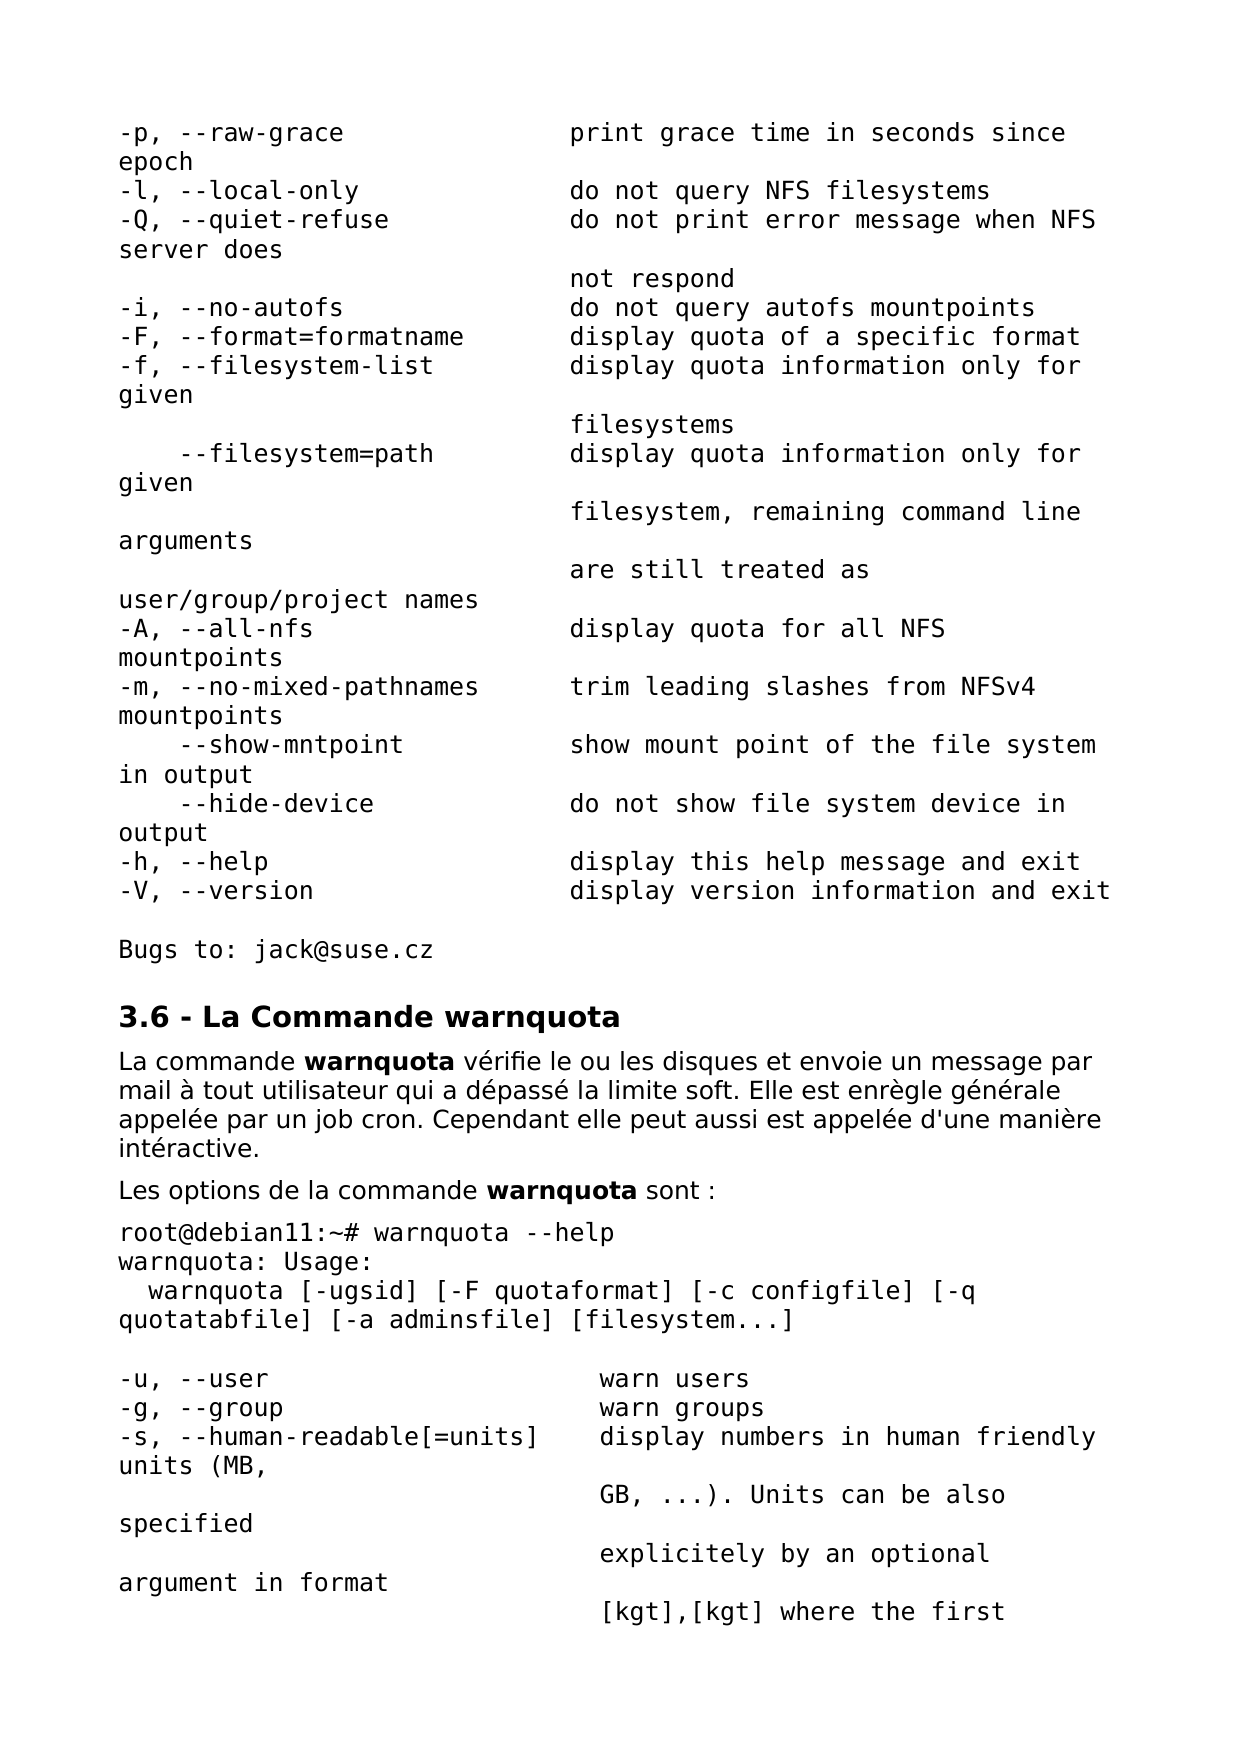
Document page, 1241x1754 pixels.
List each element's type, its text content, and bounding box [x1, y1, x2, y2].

text -p, --raw-grace print grace time in seconds since epoch -l, --local-only do not query NFS filesystems -Q, --quiet-refuse do not print error message when NFS server does not respond -i, --no-autofs do not query autofs mountpoints -F, --format=formatname display quota of a specific format -f, --filesystem-list display quota information only for given filesystems --filesystem=path display quota information only for given filesystem, remaining command line arguments are still treated as user/group/project names -A, --all-nfs display quota for all NFS mountpoints -m, --no-mixed-pathnames trim leading slashes from NFSv4 mountpoints --show-mntpoint show mount point of the file system in output --hide-device do not show file system device in output -h, --help display this help message and exit -V, --version display version information and exit Bugs to: jack@suse.cz [118, 118, 1122, 964]
text La commande warnquota vérifie le ou les disques et envoie un message par mail à tout utilisateur qui a dépassé la limite soft. Elle est enrègle générale appelée par un job cron. Cependant elle peut aussi est appelée d'une manière intéractive. [118, 1047, 1122, 1164]
text root@debian11:~# warnquota --help warnquota: Usage: warnquota [-ugsid] [-F quotaformat] [-c configfile] [-q quotatabfile] [-a adminsfile] [filesystem...] -u, --user warn users -g, --group warn groups -s, --human-readable[=units] display numbers in human friendly units (MB, GB, ...). Units can be also specified explicitely by an optional argument in format [kgt],[kgt] where the first [118, 1218, 1122, 1626]
subtitle 3.6 - La Commande warnquota [118, 1001, 1122, 1035]
text Les options de la commande warnquota sont : [118, 1176, 1122, 1206]
